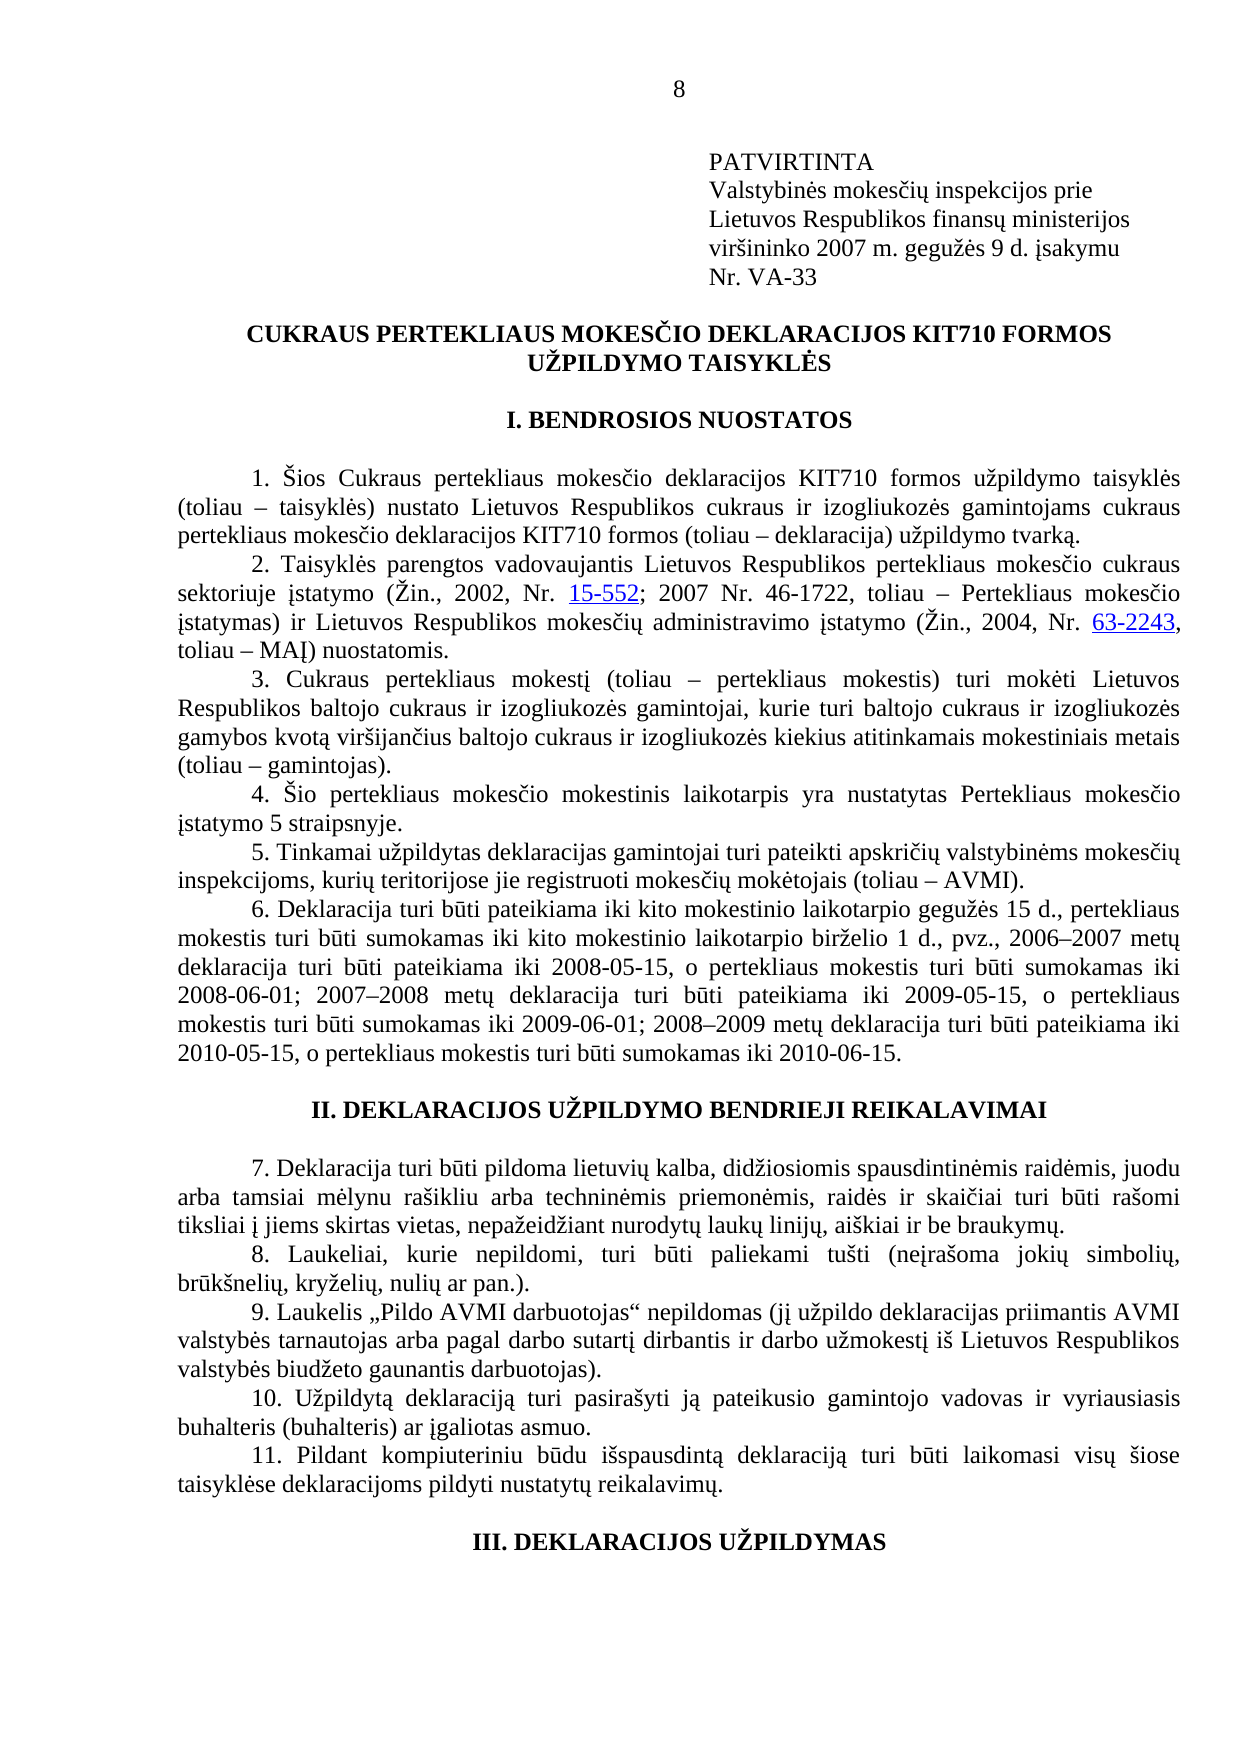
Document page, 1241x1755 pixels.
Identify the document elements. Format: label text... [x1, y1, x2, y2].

text III. DEKLARACIJOS UŽPILDYMAS [177, 1527, 1181, 1556]
text 11. Pildant kompiuteriniu būdu išspausdintą deklaraciją turi būti laikomasi visų šiose taisyklėse deklaracijoms pildyti nustatytų reikalavimų. [177, 1441, 1181, 1498]
text 10. Užpildytą deklaraciją turi pasirašyti ją pateikusio gamintojo vadovas ir vyriausiasis buhalteris (buhalteris) ar įgaliotas asmuo. [177, 1383, 1181, 1441]
text I. BENDROSIOS NUOSTATOS [177, 406, 1181, 434]
text 2. Taisyklės parengtos vadovaujantis Lietuvos Respublikos pertekliaus mokesčio cukraus sektoriuje įstatymo (Žin., 2002, Nr. 15-552; 2007 Nr. 46-1722, toliau – Pertekliaus mokesčio įstatymas) ir Lietuvos Respublikos mokesčių administravimo įstatymo (Žin., 2004, Nr. 63-2243, toliau – MAĮ) nuostatomis. [177, 549, 1181, 664]
text 3. Cukraus pertekliaus mokestį (toliau – pertekliaus mokestis) turi mokėti Lietuvos Respublikos baltojo cukraus ir izogliukozės gamintojai, kurie turi baltojo cukraus ir izogliukozės gamybos kvotą viršijančius baltojo cukraus ir izogliukozės kiekius atitinkamais mokestiniais metais (toliau – gamintojas). [177, 664, 1181, 779]
text Lietuvos Respublikos finansų ministerijos [177, 204, 1181, 233]
text CUKRAUS PERTEKLIAUS MOKESČIO DEKLARACIJOS KIT710 FORMOS UŽPILDYMO TAISYKLĖS [177, 319, 1181, 377]
text PATVIRTINTA [177, 147, 1181, 176]
text 7. Deklaracija turi būti pildoma lietuvių kalba, didžiosiomis spausdintinėmis raidėmis, juodu arba tamsiai mėlynu rašikliu arba techninėmis priemonėmis, raidės ir skaičiai turi būti rašomi tiksliai į jiems skirtas vietas, nepažeidžiant nurodytų laukų linijų, aiškiai ir be braukymų. [177, 1153, 1181, 1239]
text 8. Laukeliai, kurie nepildomi, turi būti paliekami tušti (neįrašoma jokių simbolių, brūkšnelių, kryželių, nulių ar pan.). [177, 1239, 1181, 1297]
text viršininko 2007 m. gegužės 9 d. įsakymu [177, 233, 1181, 262]
text 1. Šios Cukraus pertekliaus mokesčio deklaracijos KIT710 formos užpildymo taisyklės (toliau – taisyklės) nustato Lietuvos Respublikos cukraus ir izogliukozės gamintojams cukraus pertekliaus mokesčio deklaracijos KIT710 formos (toliau – deklaracija) užpildymo tvarką. [177, 463, 1181, 549]
text 6. Deklaracija turi būti pateikiama iki kito mokestinio laikotarpio gegužės 15 d., pertekliaus mokestis turi būti sumokamas iki kito mokestinio laikotarpio birželio 1 d., pvz., 2006–2007 metų deklaracija turi būti pateikiama iki 2008-05-15, o pertekliaus mokestis turi būti sumokamas iki 2008-06-01; 2007–2008 metų deklaracija turi būti pateikiama iki 2009-05-15, o pertekliaus mokestis turi būti sumokamas iki 2009-06-01; 2008–2009 metų deklaracija turi būti pateikiama iki 2010-05-15, o pertekliaus mokestis turi būti sumokamas iki 2010-06-15. [177, 894, 1181, 1067]
text Valstybinės mokesčių inspekcijos prie [177, 176, 1181, 204]
text II. DEKLARACIJOS UŽPILDYMO BENDRIEJI REIKALAVIMAI [177, 1096, 1181, 1124]
text 9. Laukelis „Pildo AVMI darbuotojas“ nepildomas (jį užpildo deklaracijas priimantis AVMI valstybės tarnautojas arba pagal darbo sutartį dirbantis ir darbo užmokestį iš Lietuvos Respublikos valstybės biudžeto gaunantis darbuotojas). [177, 1297, 1181, 1383]
text 4. Šio pertekliaus mokesčio mokestinis laikotarpis yra nustatytas Pertekliaus mokesčio įstatymo 5 straipsnyje. [177, 779, 1181, 837]
text Nr. VA-33 [177, 262, 1181, 291]
text 5. Tinkamai užpildytas deklaracijas gamintojai turi pateikti apskričių valstybinėms mokesčių inspekcijoms, kurių teritorijose jie registruoti mokesčių mokėtojais (toliau – AVMI). [177, 837, 1181, 894]
